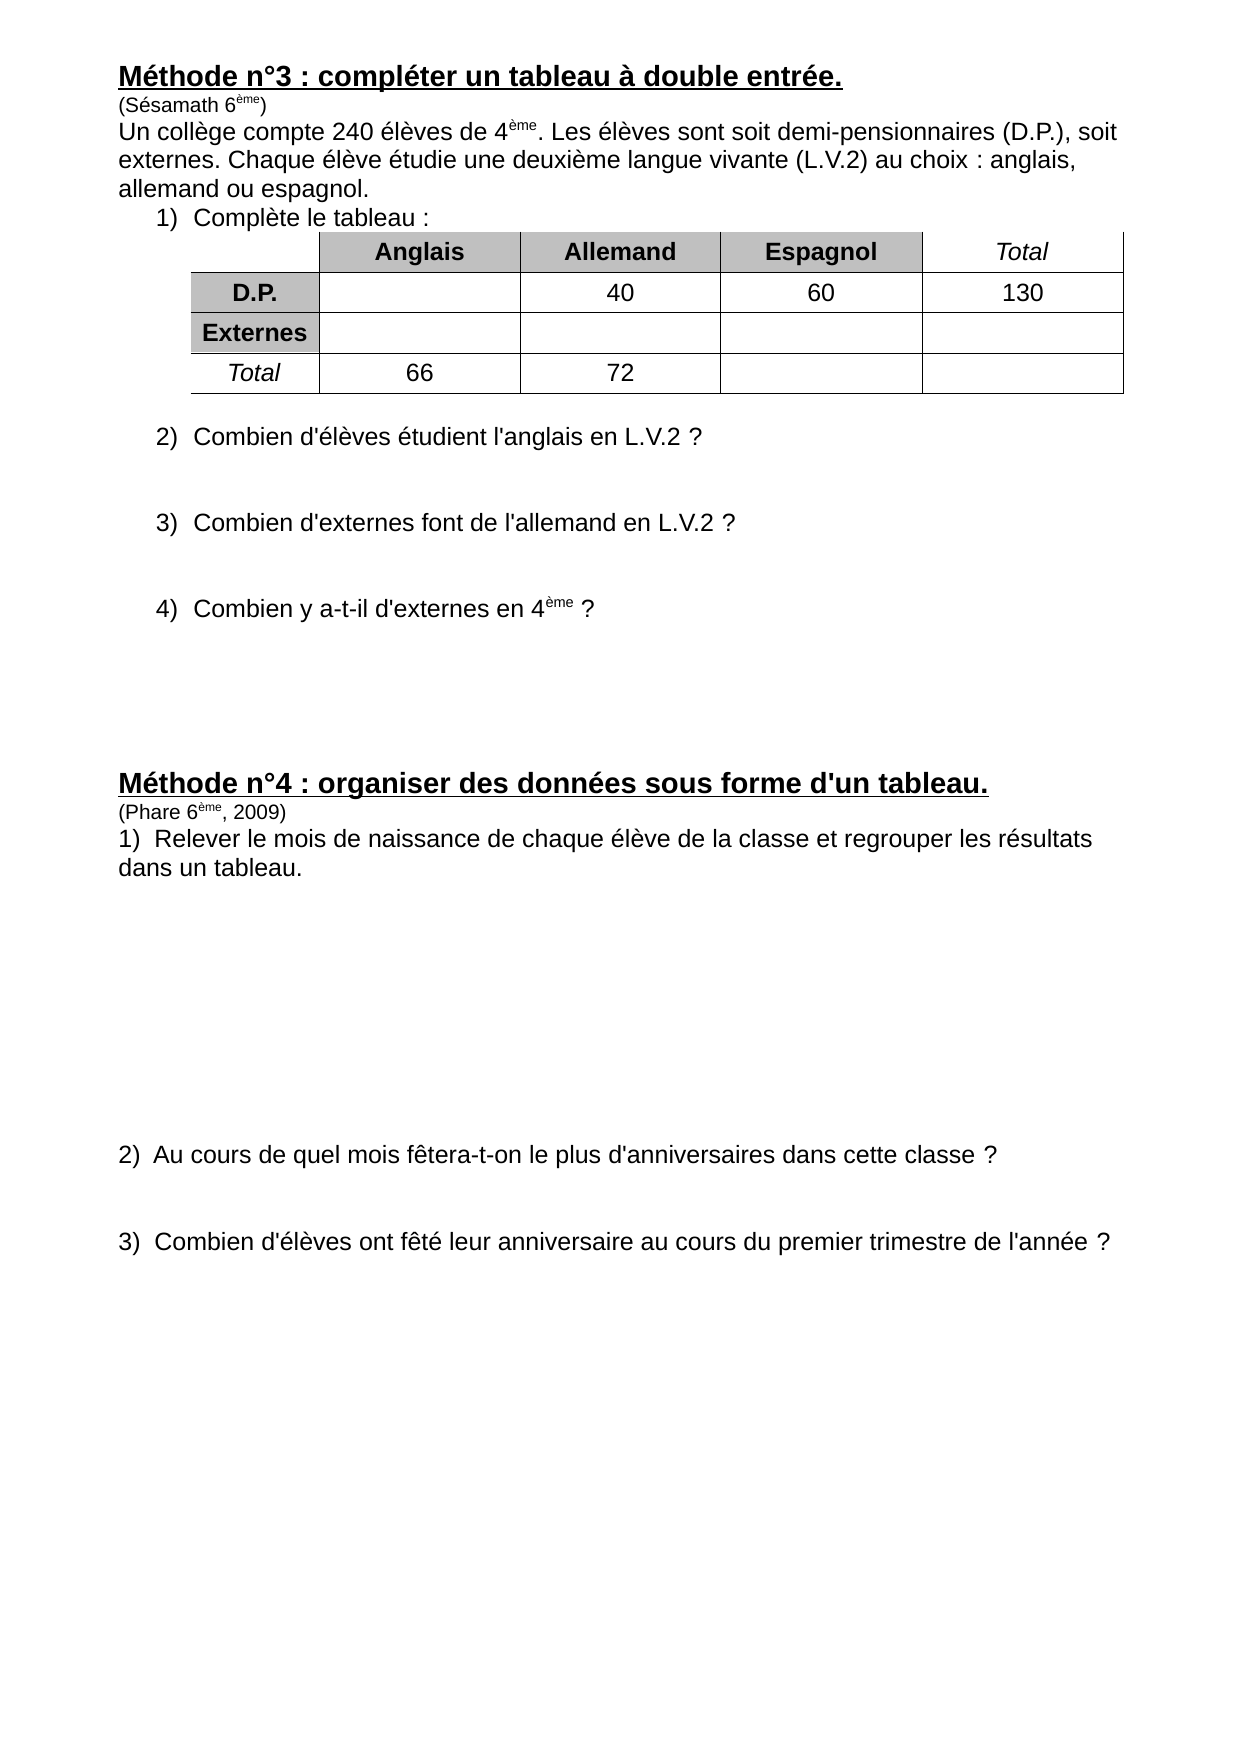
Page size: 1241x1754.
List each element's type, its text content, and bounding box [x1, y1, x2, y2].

table_header [191, 232, 319, 272]
table_header Anglais [320, 232, 520, 272]
table_header Total [923, 232, 1123, 272]
text 2) Au cours de quel mois fêtera-t-on le plus d'anniversaires dans cette classe ? [118, 1140, 1122, 1169]
text Méthode n°3 : compléter un tableau à double entrée. [118, 59, 1122, 93]
table_cell D.P. [191, 273, 319, 312]
list Combien d'externes font de l'allemand en L.V.2 ? [156, 508, 1122, 580]
table_cell 66 [320, 354, 520, 393]
list Combien y a-t-il d'externes en 4ème ? [156, 594, 1122, 623]
table_cell [923, 354, 1123, 393]
table_cell [320, 273, 520, 312]
text 3) Combien d'élèves ont fêté leur anniversaire au cours du premier trimestre de l'année ? [118, 1227, 1122, 1255]
table_cell [721, 354, 922, 393]
table_header Allemand [521, 232, 720, 272]
text (Phare 6ème, 2009) [118, 800, 1122, 824]
table_cell Externes [191, 313, 319, 352]
table_cell [320, 313, 520, 352]
table_header Espagnol [721, 232, 922, 272]
table_cell 60 [721, 273, 922, 312]
table_cell [923, 313, 1123, 352]
text Méthode n°4 : organiser des données sous forme d'un tableau. [118, 767, 1122, 800]
table_cell 40 [521, 273, 720, 312]
text (Sésamath 6ème) [118, 93, 1122, 117]
text Un collège compte 240 élèves de 4ème. Les élèves sont soit demi-pensionnaires (D.P.), soit externes. Chaque élève étudie une deuxième langue vivante (L.V.2) au choix : anglais, allemand ou espagnol. [118, 117, 1122, 203]
table_cell [721, 313, 922, 352]
table_cell 72 [521, 354, 720, 393]
table_cell Total [191, 354, 319, 393]
list Complète le tableau : [156, 203, 1122, 232]
text 1) Relever le mois de naissance de chaque élève de la classe et regrouper les résultats dans un tableau. [118, 824, 1122, 882]
table_cell [521, 313, 720, 352]
list Combien d'élèves étudient l'anglais en L.V.2 ? [156, 422, 1122, 493]
table_cell 130 [923, 273, 1123, 312]
